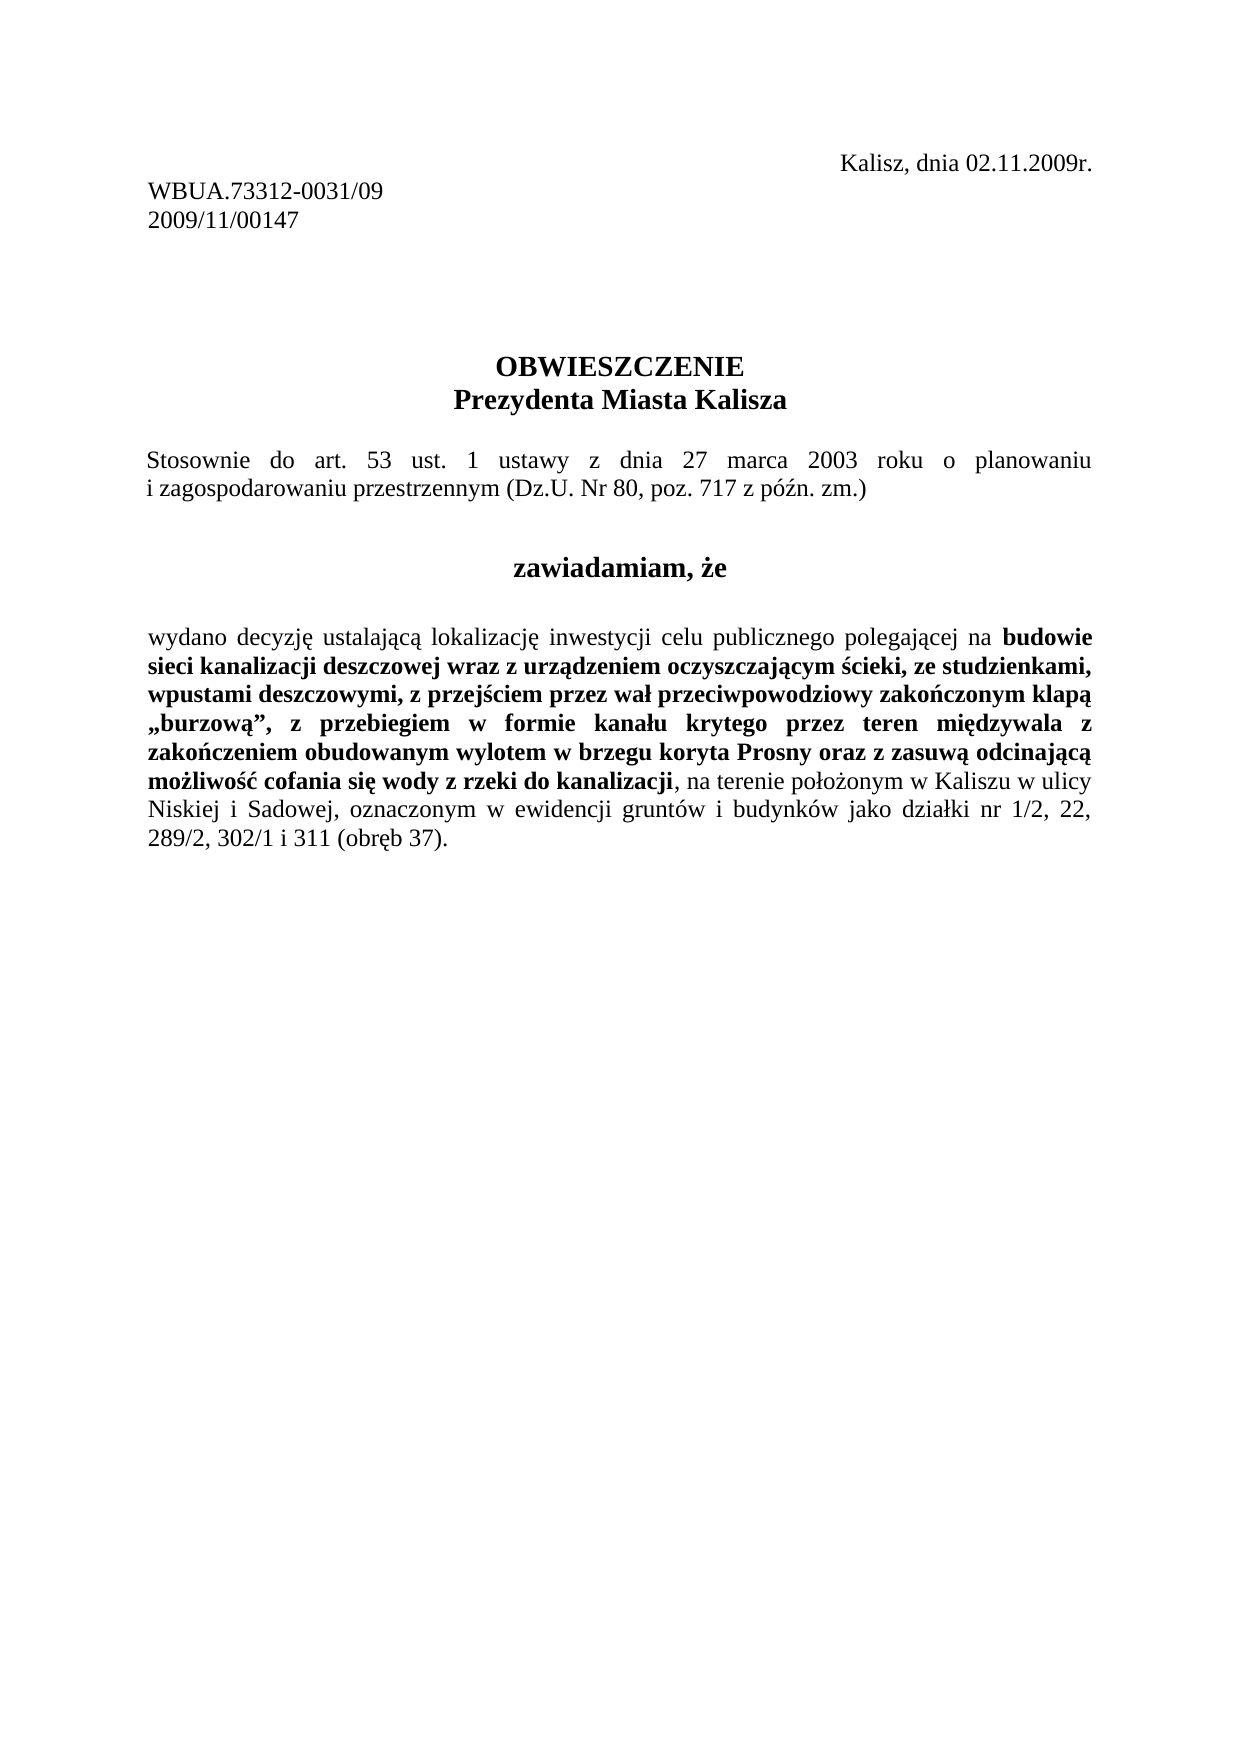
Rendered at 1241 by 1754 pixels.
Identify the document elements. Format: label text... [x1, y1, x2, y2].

text OBWIESZCZENIE [148, 349, 1092, 382]
text zawiadamiam, że [148, 550, 1092, 584]
text 2009/11/00147 [148, 205, 1092, 234]
text WBUA.73312-0031/09 [148, 176, 1092, 205]
text Kalisz, dnia 02.11.2009r. [148, 148, 1092, 176]
text Stosownie do art. 53 ust. 1 ustawy z dnia 27 marca 2003 roku o planowaniu i zagospodarowaniu przestrzennym (Dz.U. Nr 80, poz. 717 z późn. zm.) [146, 445, 1093, 502]
text wydano decyzję ustalającą lokalizację inwestycji celu publicznego polegającej na budowie sieci kanalizacji deszczowej wraz z urządzeniem oczyszczającym ścieki, ze studzienkami, wpustami deszczowymi, z przejściem przez wał przeciwpowodziowy zakończonym klapą „burzową”, z przebiegiem w formie kanału krytego przez teren międzywala z zakończeniem obudowanym wylotem w brzegu koryta Prosny oraz z zasuwą odcinającą możliwość cofania się wody z rzeki do kanalizacji, na terenie położonym w Kaliszu w ulicy Niskiej i Sadowej, oznaczonym w ewidencji gruntów i budynków jako działki nr 1/2, 22, 289/2, 302/1 i 311 (obręb 37). [148, 622, 1092, 852]
subtitle Prezydenta Miasta Kalisza [148, 382, 1092, 416]
